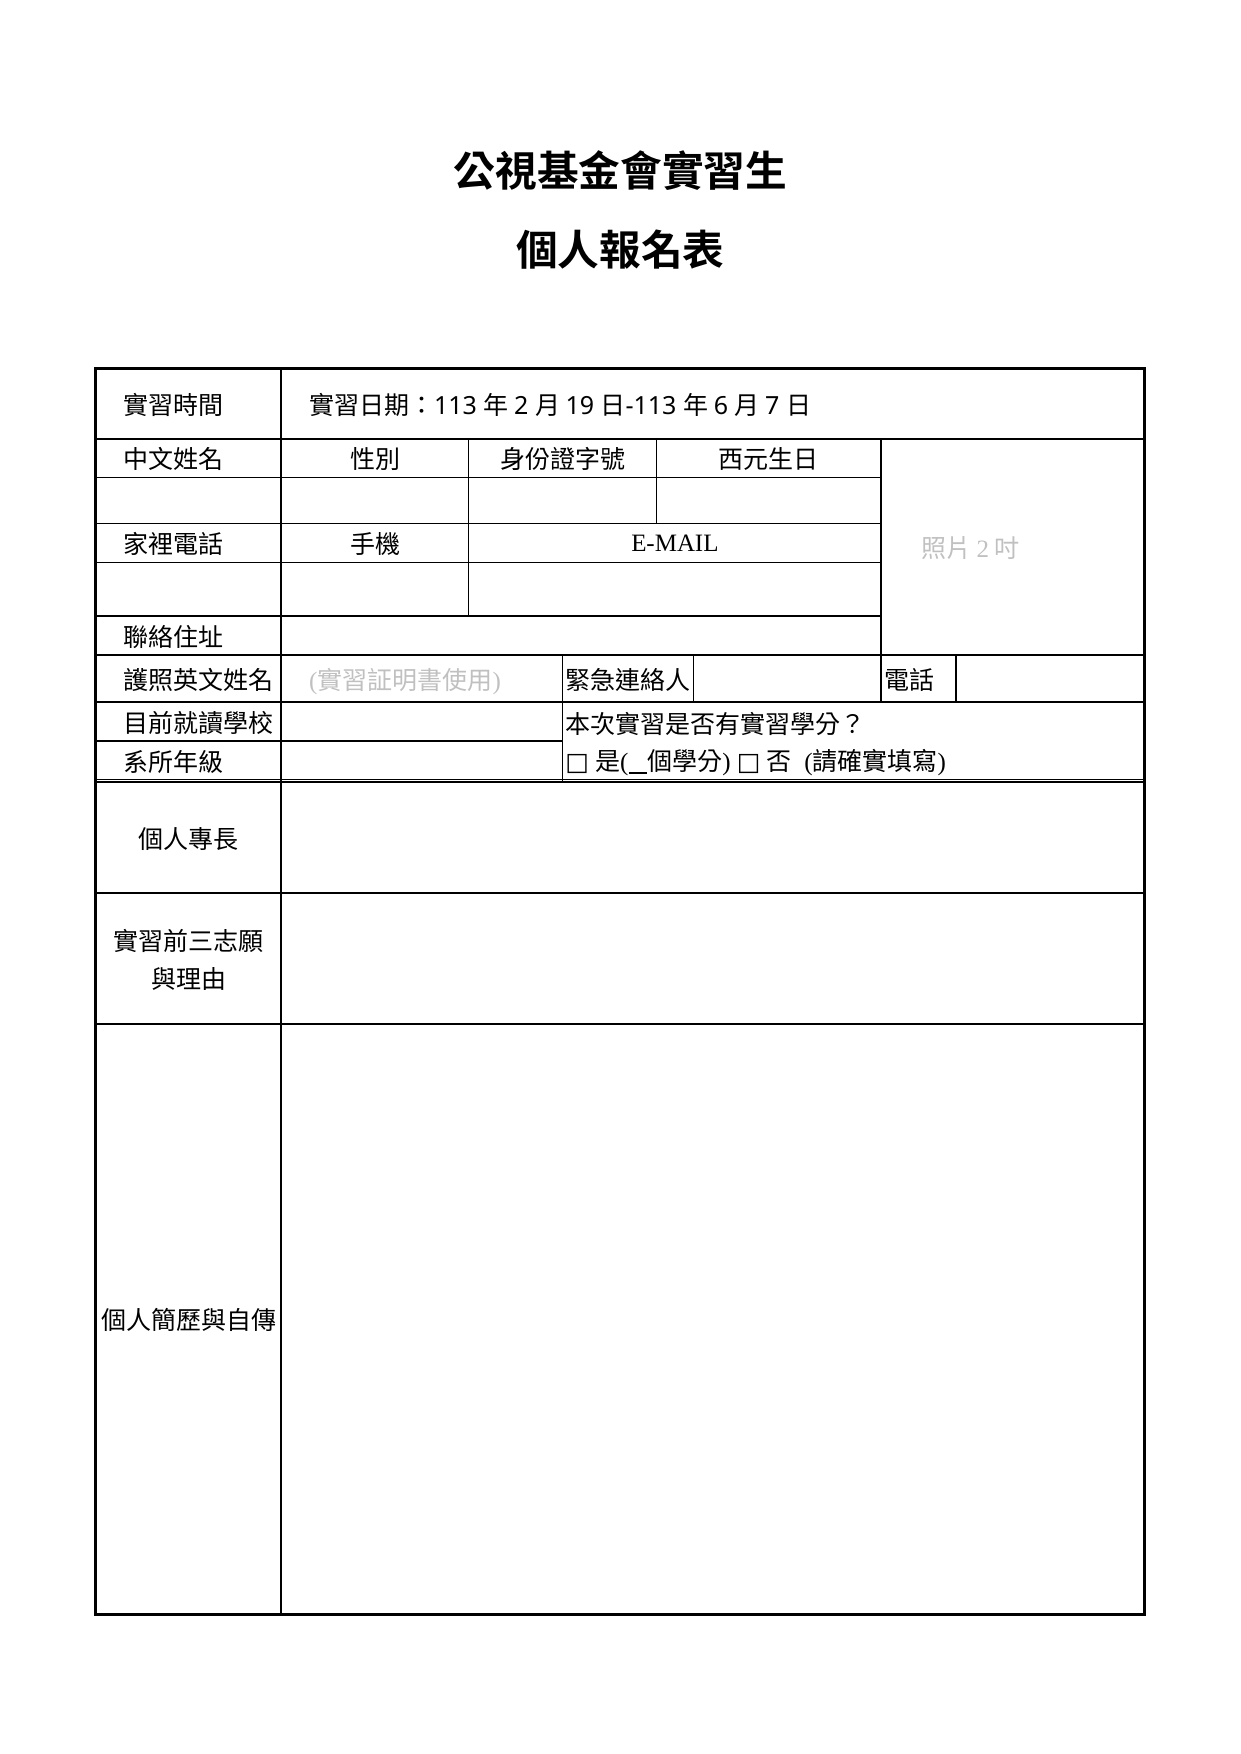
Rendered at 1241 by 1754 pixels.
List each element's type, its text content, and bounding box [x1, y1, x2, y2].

table_cell 性別 [282, 440, 468, 477]
table_cell 電話 [882, 656, 955, 701]
table_cell [282, 703, 562, 740]
table_cell 身份證字號 [469, 440, 656, 477]
table_cell 西元生日 [657, 440, 880, 477]
table_cell E-MAIL [469, 524, 880, 562]
table_header 實習日期：113 年 2 月 19 日-113 年 6 月 7 日 [282, 370, 1143, 438]
table_cell 聯絡住址 [97, 617, 280, 654]
table_cell 家裡電話 [97, 524, 280, 562]
table_cell [282, 783, 1143, 892]
table_cell 實習前三志願 與理由 [97, 894, 280, 1023]
table_cell [282, 742, 562, 779]
table_cell [282, 1025, 1143, 1612]
table_cell 系所年級 [97, 742, 280, 779]
table_cell 手機 [282, 524, 468, 562]
table_cell [282, 563, 468, 615]
table_cell [957, 656, 1143, 701]
table_cell [97, 478, 280, 523]
table_cell [469, 563, 880, 615]
table_cell [469, 478, 656, 523]
table_cell 護照英文姓名 [97, 656, 280, 701]
table_cell 個人簡歷與自傳 [97, 1025, 280, 1612]
table_cell 緊急連絡人 [563, 656, 693, 701]
table_cell [282, 478, 468, 523]
text 公視基金會實習生 [89, 131, 1152, 206]
table_cell [97, 563, 280, 615]
text 個人報名表 [89, 209, 1152, 284]
table_cell [694, 656, 880, 701]
table_cell [657, 478, 880, 523]
table_cell (實習証明書使用) [282, 656, 562, 701]
table_cell 照片2吋 [882, 440, 1143, 654]
table_cell [282, 617, 880, 654]
table_cell 個人專長 [97, 783, 280, 892]
table_cell 本次實習是否有實習學分？ □ 是( 個學分) □ 否 (請確實填寫) [563, 703, 1143, 779]
table_header 實習時間 [97, 370, 280, 438]
table_cell 目前就讀學校 [97, 703, 280, 740]
table_cell 中文姓名 [97, 440, 280, 477]
table_cell [282, 894, 1143, 1023]
